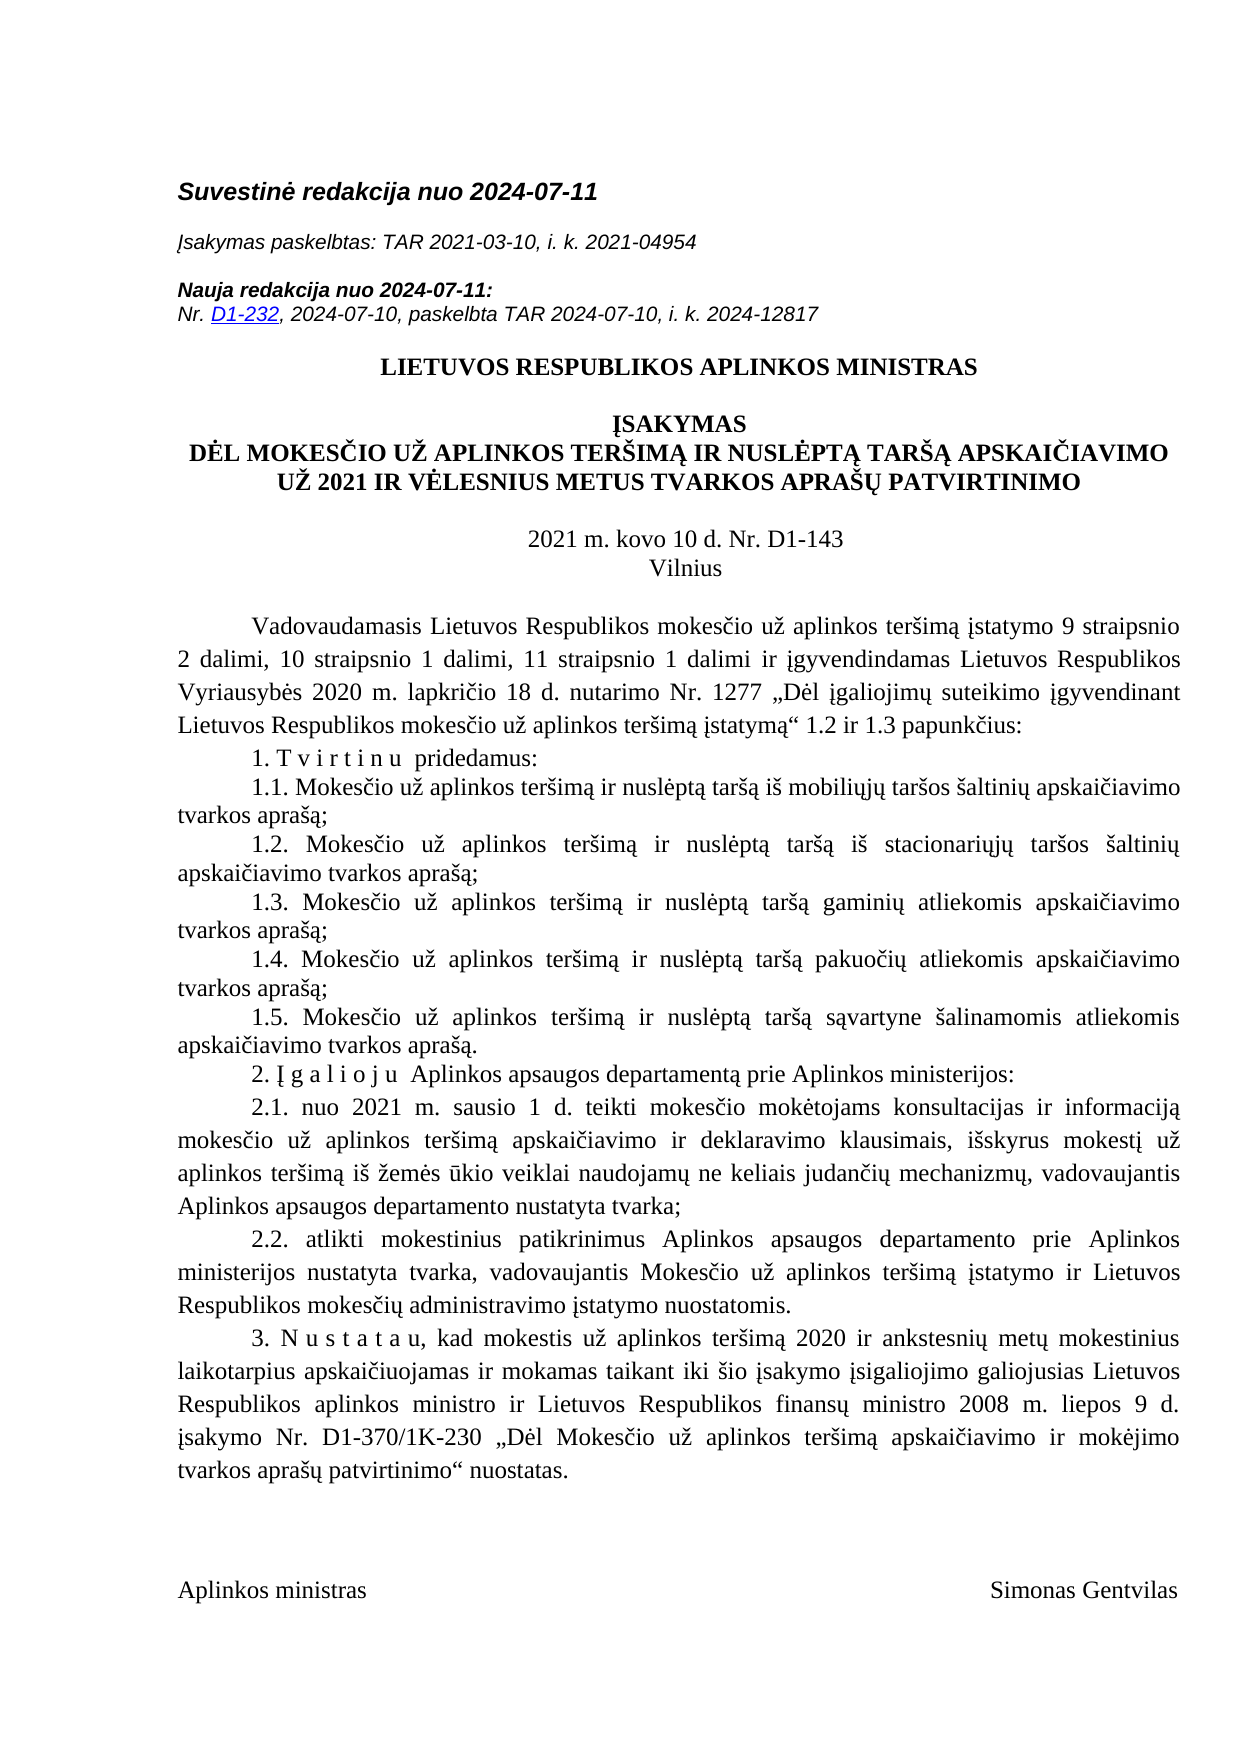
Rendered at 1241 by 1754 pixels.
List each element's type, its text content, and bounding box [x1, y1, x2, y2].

text 2. Į galioju Aplinkos apsaugos departamentą prie Aplinkos ministerijos: [177, 1059, 1181, 1088]
text Vadovaudamasis Lietuvos Respublikos mokesčio už aplinkos teršimą įstatymo 9 straipsnio 2 dalimi, 10 straipsnio 1 dalimi, 11 straipsnio 1 dalimi ir įgyvendindamas Lietuvos Respublikos Vyriausybės 2020 m. lapkričio 18 d. nutarimo Nr. 1277 „Dėl įgaliojimų suteikimo įgyvendinant Lietuvos Respublikos mokesčio už aplinkos teršimą įstatymą“ 1.2 ir 1.3 papunkčius: [177, 611, 1181, 739]
text DĖL MOKESČIO UŽ APLINKOS TERŠIMĄ IR NUSLĖPTĄ TARŠĄ APSKAIČIAVIMO UŽ 2021 IR VĖLESNIUS METUS TVARKOS APRAŠŲ PATVIRTINIMO [177, 438, 1181, 496]
text 1.4. Mokesčio už aplinkos teršimą ir nuslėptą taršą pakuočių atliekomis apskaičiavimo tvarkos aprašą; [177, 944, 1181, 1002]
text 2021 m. kovo 10 d. Nr. D1-143 [177, 524, 1181, 553]
text 1. Tvirtinu pridedamus: [177, 743, 1181, 772]
text 2.2. atlikti mokestinius patikrinimus Aplinkos apsaugos departamento prie Aplinkos ministerijos nustatyta tvarka, vadovaujantis Mokesčio už aplinkos teršimą įstatymo ir Lietuvos Respublikos mokesčių administravimo įstatymo nuostatomis. [177, 1224, 1181, 1319]
text 1.1. Mokesčio už aplinkos teršimą ir nuslėptą taršą iš mobiliųjų taršos šaltinių apskaičiavimo tvarkos aprašą; [177, 772, 1181, 829]
text 1.3. Mokesčio už aplinkos teršimą ir nuslėptą taršą gaminių atliekomis apskaičiavimo tvarkos aprašą; [177, 887, 1181, 944]
text Nr. D1-232, 2024-07-10, paskelbta TAR 2024-07-10, i. k. 2024-12817 [177, 302, 1181, 326]
text LIETUVOS RESPUBLIKOS APLINKOS MINISTRAS [177, 352, 1181, 381]
text 1.5. Mokesčio už aplinkos teršimą ir nuslėptą taršą sąvartyne šalinamomis atliekomis apskaičiavimo tvarkos aprašą. [177, 1002, 1181, 1059]
text 3. Nustatau, kad mokestis už aplinkos teršimą 2020 ir ankstesnių metų mokestinius laikotarpius apskaičiuojamas ir mokamas taikant iki šio įsakymo įsigaliojimo galiojusias Lietuvos Respublikos aplinkos ministro ir Lietuvos Respublikos finansų ministro 2008 m. liepos 9 d. įsakymo Nr. D1-370/1K-230 „Dėl Mokesčio už aplinkos teršimą apskaičiavimo ir mokėjimo tvarkos aprašų patvirtinimo“ nuostatas. [177, 1323, 1181, 1484]
text ĮSAKYMAS [177, 409, 1181, 438]
text Aplinkos ministras Simonas Gentvilas [177, 1575, 1181, 1603]
text 1.2. Mokesčio už aplinkos teršimą ir nuslėptą taršą iš stacionariųjų taršos šaltinių apskaičiavimo tvarkos aprašą; [177, 829, 1181, 887]
text Nauja redakcija nuo 2024-07-11: [177, 278, 1181, 302]
text Įsakymas paskelbtas: TAR 2021-03-10, i. k. 2021-04954 [177, 230, 1181, 254]
text Vilnius [177, 553, 1181, 582]
text Suvestinė redakcija nuo 2024-07-11 [177, 177, 1181, 206]
text 2.1. nuo 2021 m. sausio 1 d. teikti mokesčio mokėtojams konsultacijas ir informaciją mokesčio už aplinkos teršimą apskaičiavimo ir deklaravimo klausimais, išskyrus mokestį už aplinkos teršimą iš žemės ūkio veiklai naudojamų ne keliais judančių mechanizmų, vadovaujantis Aplinkos apsaugos departamento nustatyta tvarka; [177, 1092, 1181, 1220]
